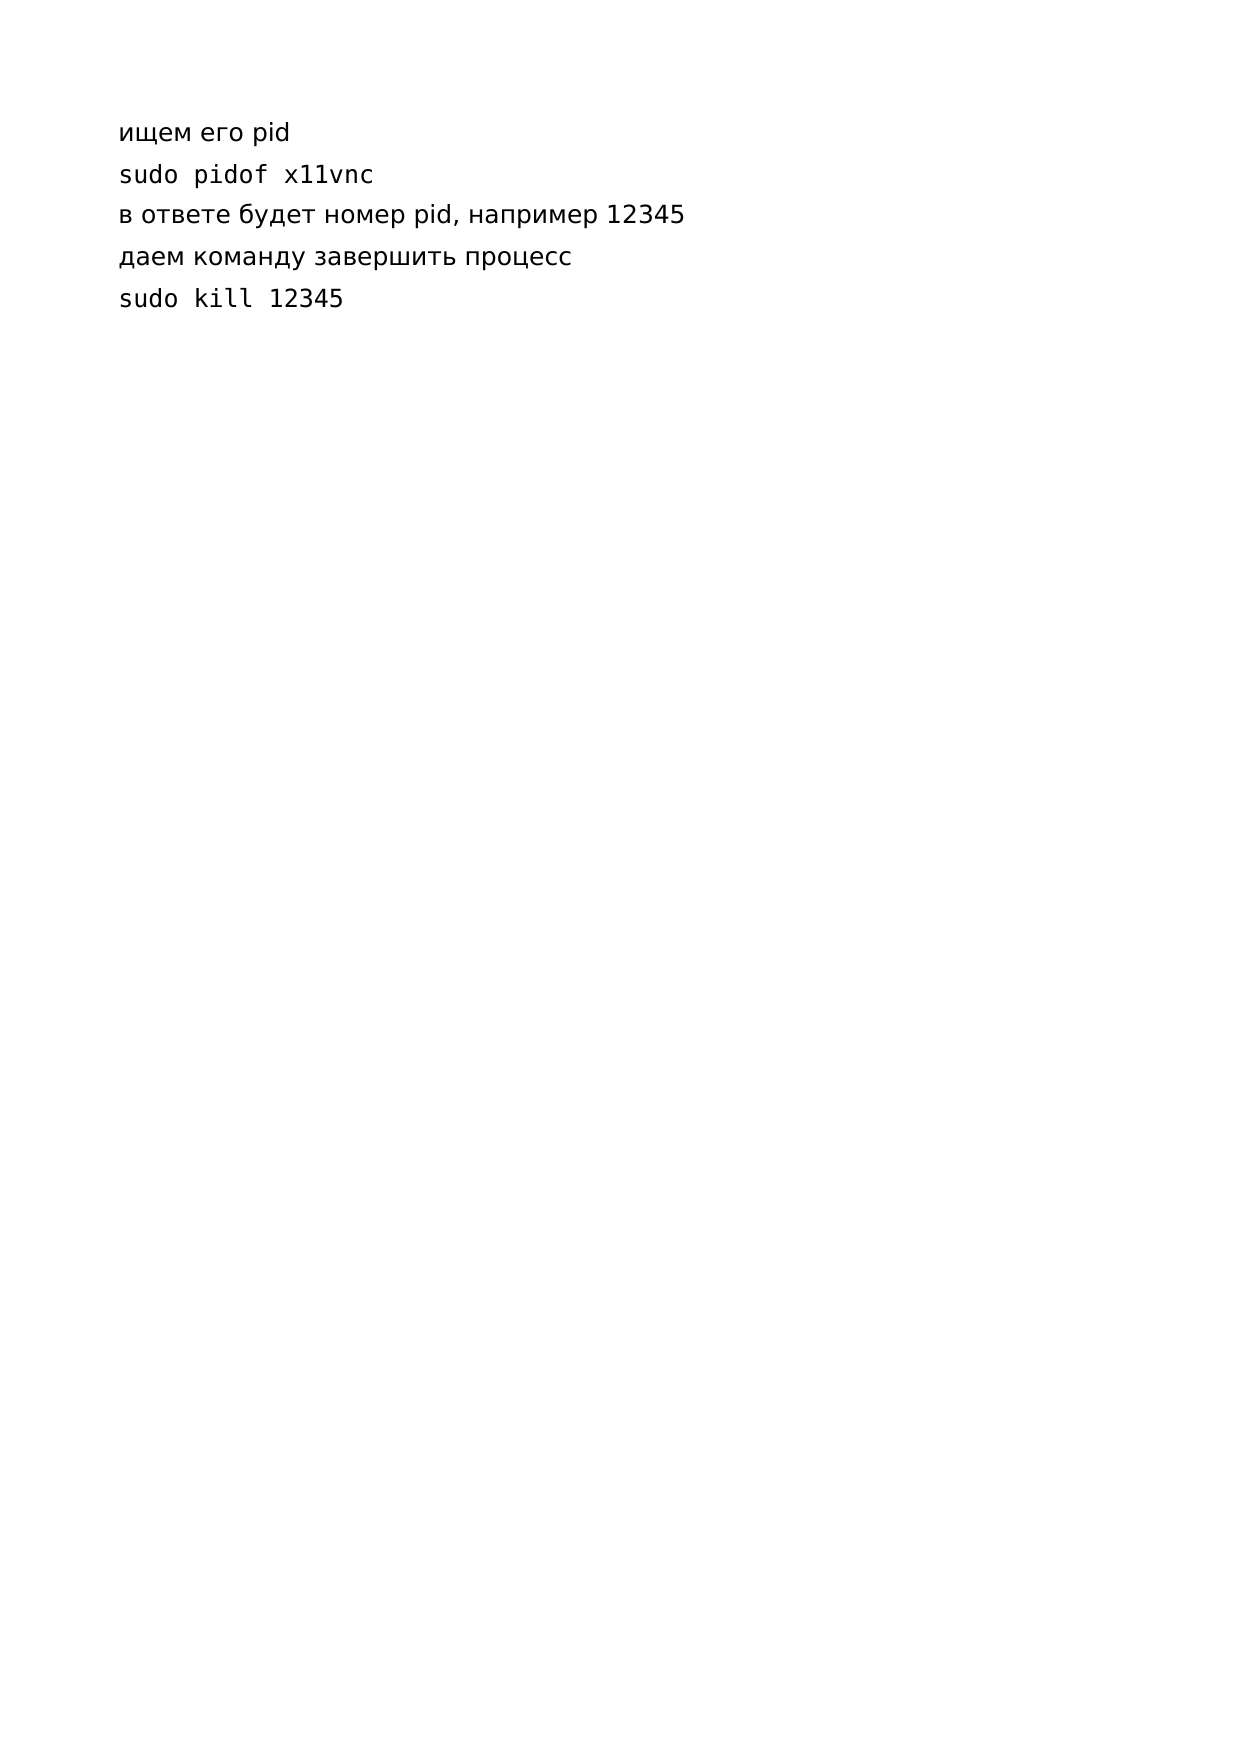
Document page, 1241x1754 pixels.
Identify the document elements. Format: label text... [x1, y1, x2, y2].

text ищем его pid [118, 118, 1122, 147]
text sudo kill 12345 [118, 284, 1122, 313]
text в ответе будет номер pid, например 12345 [118, 201, 1122, 230]
text sudo pidof x11vnc [118, 160, 1122, 189]
text даем команду завершить процесс [118, 242, 1122, 272]
